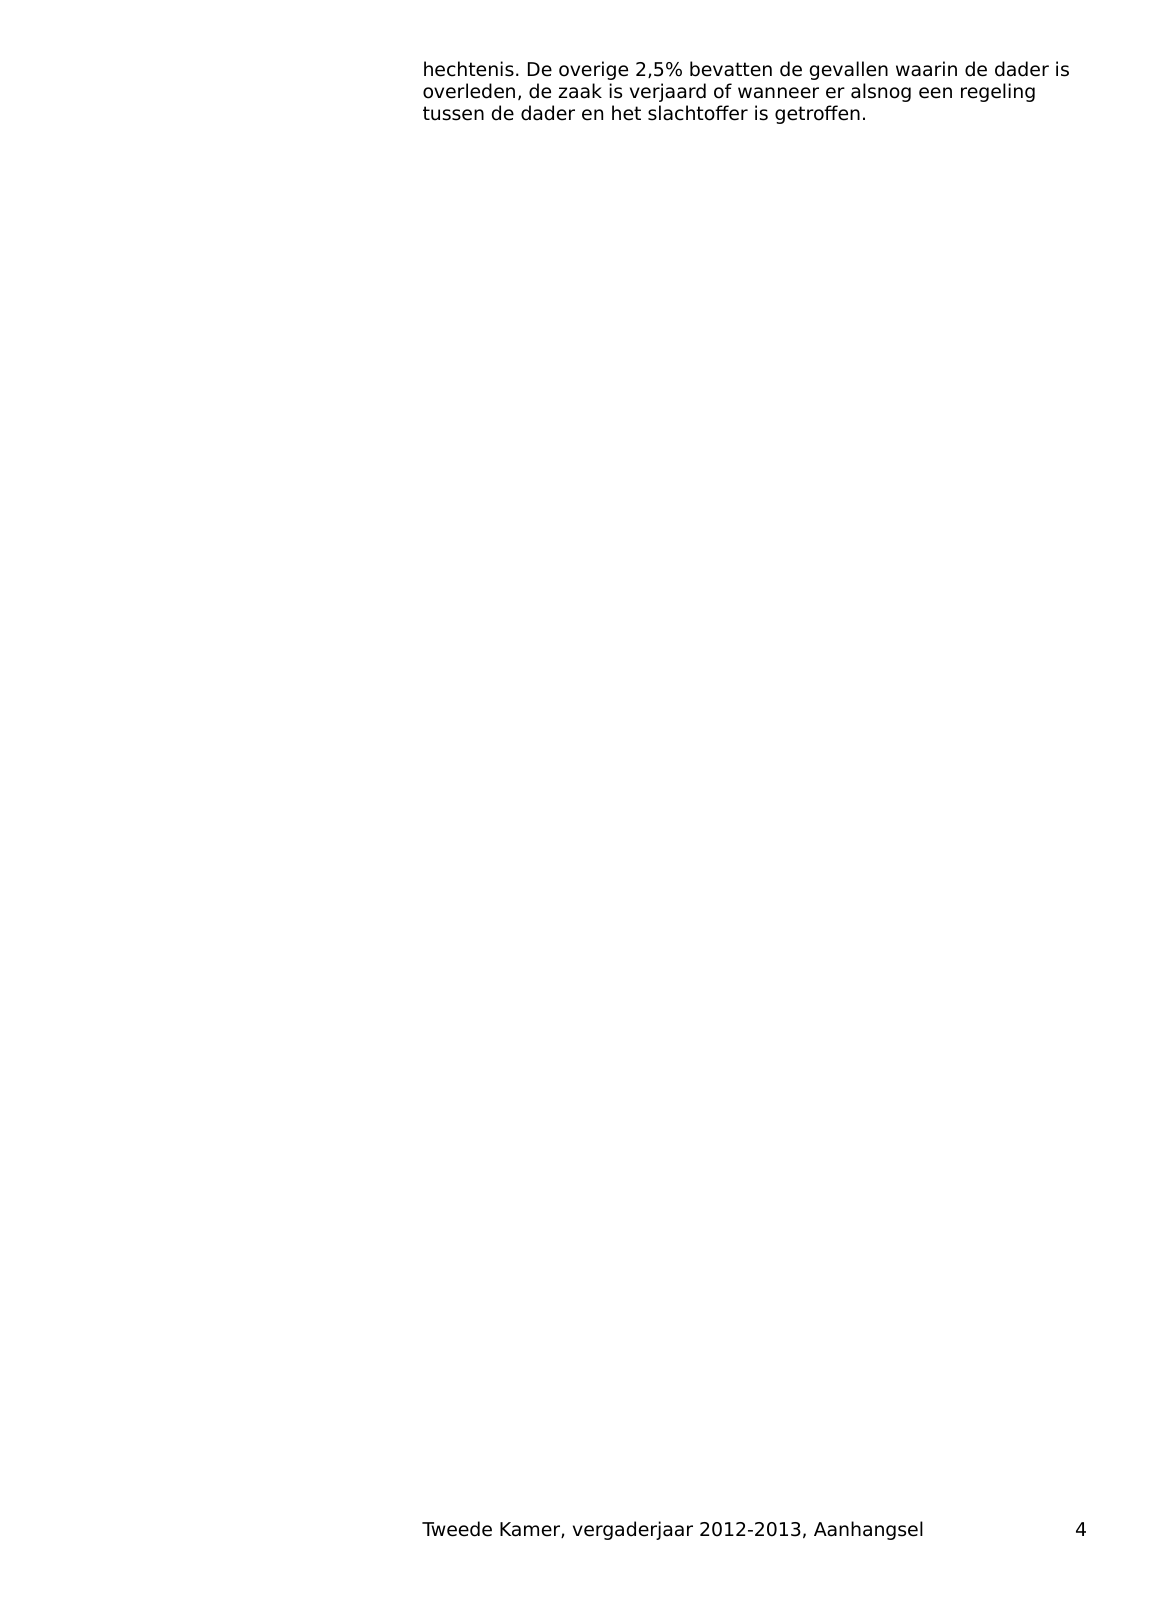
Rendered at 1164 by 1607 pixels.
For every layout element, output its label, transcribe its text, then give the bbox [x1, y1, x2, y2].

text hechtenis. De overige 2,5% bevatten de gevallen waarin de dader is overleden, de zaak is verjaard of wanneer er alsnog een regeling tussen de dader en het slachtoffer is getroffen. [422, 59, 1087, 125]
